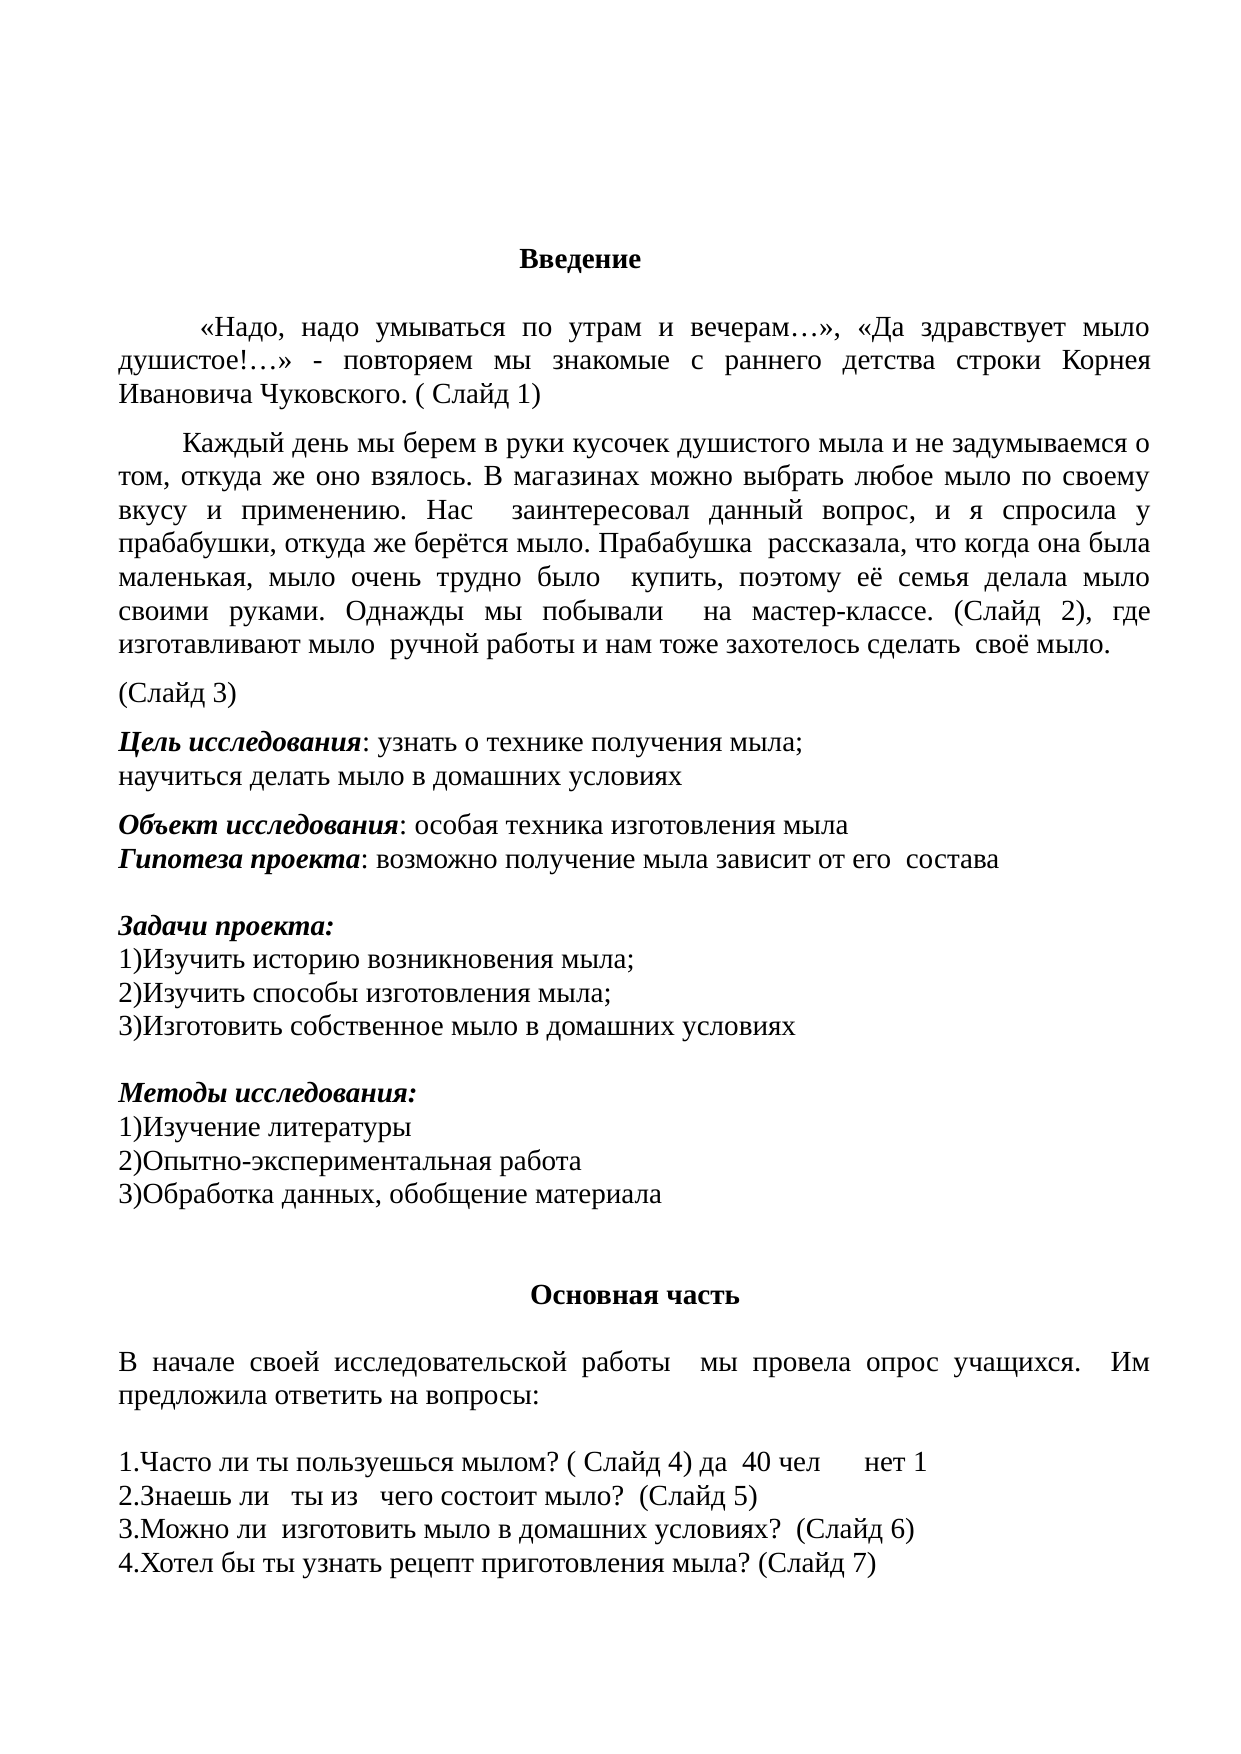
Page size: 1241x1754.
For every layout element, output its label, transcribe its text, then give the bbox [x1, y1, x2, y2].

text 2.Знаешь ли ты из чего состоит мыло? (Слайд 5) [118, 1478, 1152, 1512]
text Гипотеза проекта: возможно получение мыла зависит от его состава [118, 841, 1152, 874]
text 2)Опытно-экспериментальная работа [118, 1143, 1152, 1176]
text 3.Можно ли изготовить мыло в домашних условиях? (Слайд 6) [118, 1512, 1152, 1545]
text Каждый день мы берем в руки кусочек душистого мыла и не задумываемся о том, откуда же оно взялось. В магазинах можно выбрать любое мыло по своему вкусу и применению. Нас заинтересовал данный вопрос, и я спросила у прабабушки, откуда же берётся мыло. Прабабушка рассказала, что когда она была маленькая, мыло очень трудно было купить, поэтому её семья делала мыло своими руками. Однажды мы побывали на мастер-классе. (Слайд 2), где изготавливают мыло ручной работы и нам тоже захотелось сделать своё мыло. [118, 425, 1152, 660]
text Методы исследования: [118, 1076, 1152, 1109]
text 3)Обработка данных, обобщение материала [118, 1176, 1152, 1210]
text 1)Изучить историю возникновения мыла; [118, 941, 1152, 975]
text (Слайд 3) [118, 675, 1152, 709]
text 3)Изготовить собственное мыло в домашних условиях [118, 1008, 1152, 1042]
text В начале своей исследовательской работы мы провела опрос учащихся. Им предложила ответить на вопросы: [118, 1344, 1152, 1411]
text «Надо, надо умываться по утрам и вечерам…», «Да здравствует мыло душистое!…» - повторяем мы знакомые с раннего детства строки Корнея Ивановича Чуковского. ( Слайд 1) [118, 309, 1152, 409]
text Задачи проекта: [118, 908, 1152, 941]
text 1)Изучение литературы [118, 1109, 1152, 1143]
text Введение [118, 242, 1152, 275]
text 4.Хотел бы ты узнать рецепт приготовления мыла? (Слайд 7) [118, 1545, 1152, 1579]
text Цель исследования: узнать о технике получения мыла; научиться делать мыло в домашних условиях [118, 724, 1152, 792]
text 1.Часто ли ты пользуешься мылом? ( Слайд 4) да 40 чел нет 1 [118, 1444, 1152, 1478]
text 2)Изучить способы изготовления мыла; [118, 975, 1152, 1008]
text Основная часть [118, 1277, 1152, 1310]
text Объект исследования: особая техника изготовления мыла [118, 807, 1152, 841]
